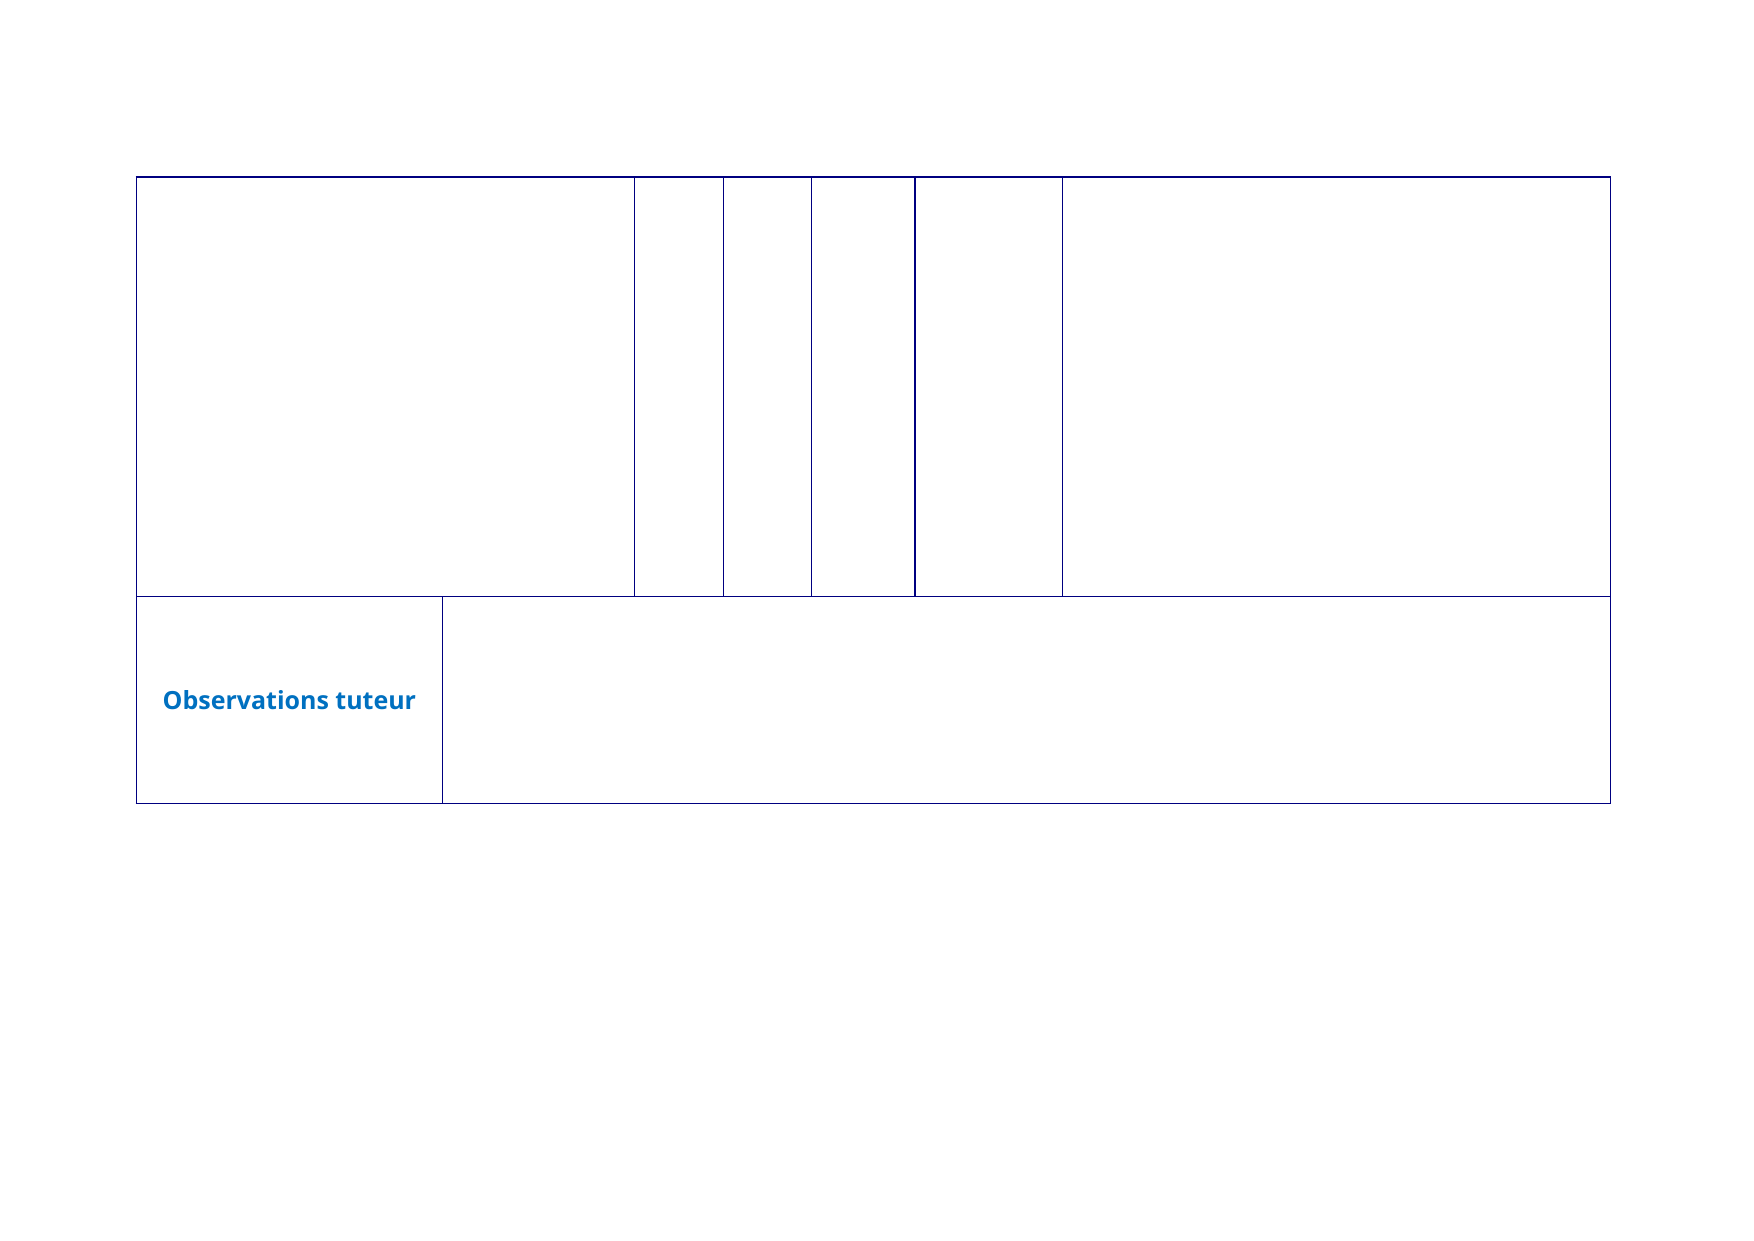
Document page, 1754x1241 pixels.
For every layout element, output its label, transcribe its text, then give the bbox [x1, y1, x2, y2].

table_cell [635, 178, 723, 596]
table_cell [443, 597, 1610, 803]
table_cell Observations tuteur [137, 597, 442, 803]
table_cell [1063, 178, 1610, 596]
table_cell [812, 178, 914, 596]
table_cell [724, 178, 811, 596]
table_cell [916, 178, 1062, 596]
table_cell [137, 178, 634, 596]
